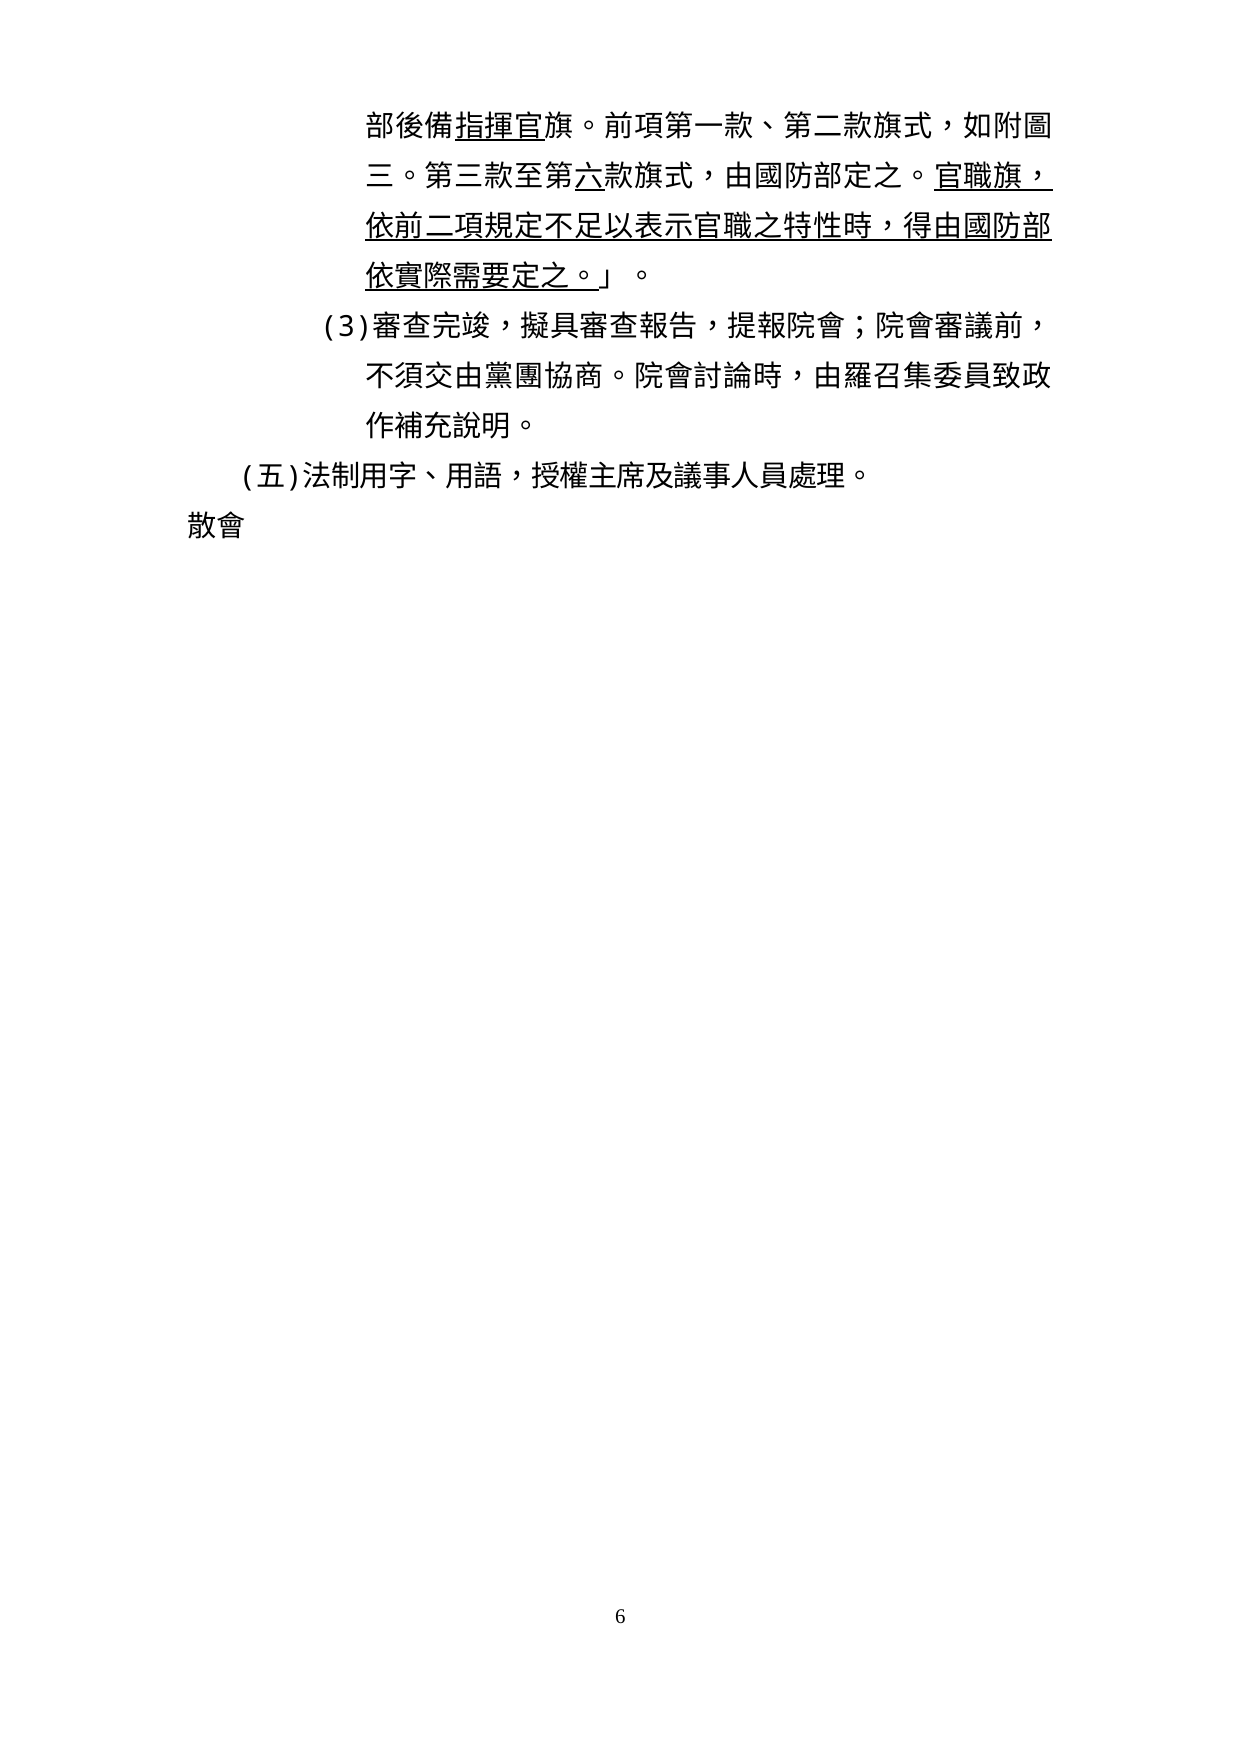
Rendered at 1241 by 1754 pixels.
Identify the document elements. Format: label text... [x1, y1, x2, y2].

text (3)審查完竣，擬具審查報告，提報院會；院會審議前，不須交由黨團協商。院會討論時，由羅召集委員致政作補充說明。 [320, 296, 1053, 446]
text (2)第五條：照委員蔡適應等21人提案修正通過。文字修正為「官職旗，區分如下：一、國防部部長旗。二、國防部參謀總長旗。三、國防部陸軍司令旗。四、國防部海軍司令旗。五、國防部空軍司令旗。六、國防部後備指揮官旗。前項第一款、第二款旗式，如附圖三。第三款至第六款旗式，由國防部定之。官職旗，依前二項規定不足以表示官職之特性時，得由國防部依實際需要定之。」。 [320, 96, 1053, 296]
text 散會 [187, 496, 1053, 546]
text (五)法制用字、用語，授權主席及議事人員處理。 [221, 446, 1053, 496]
